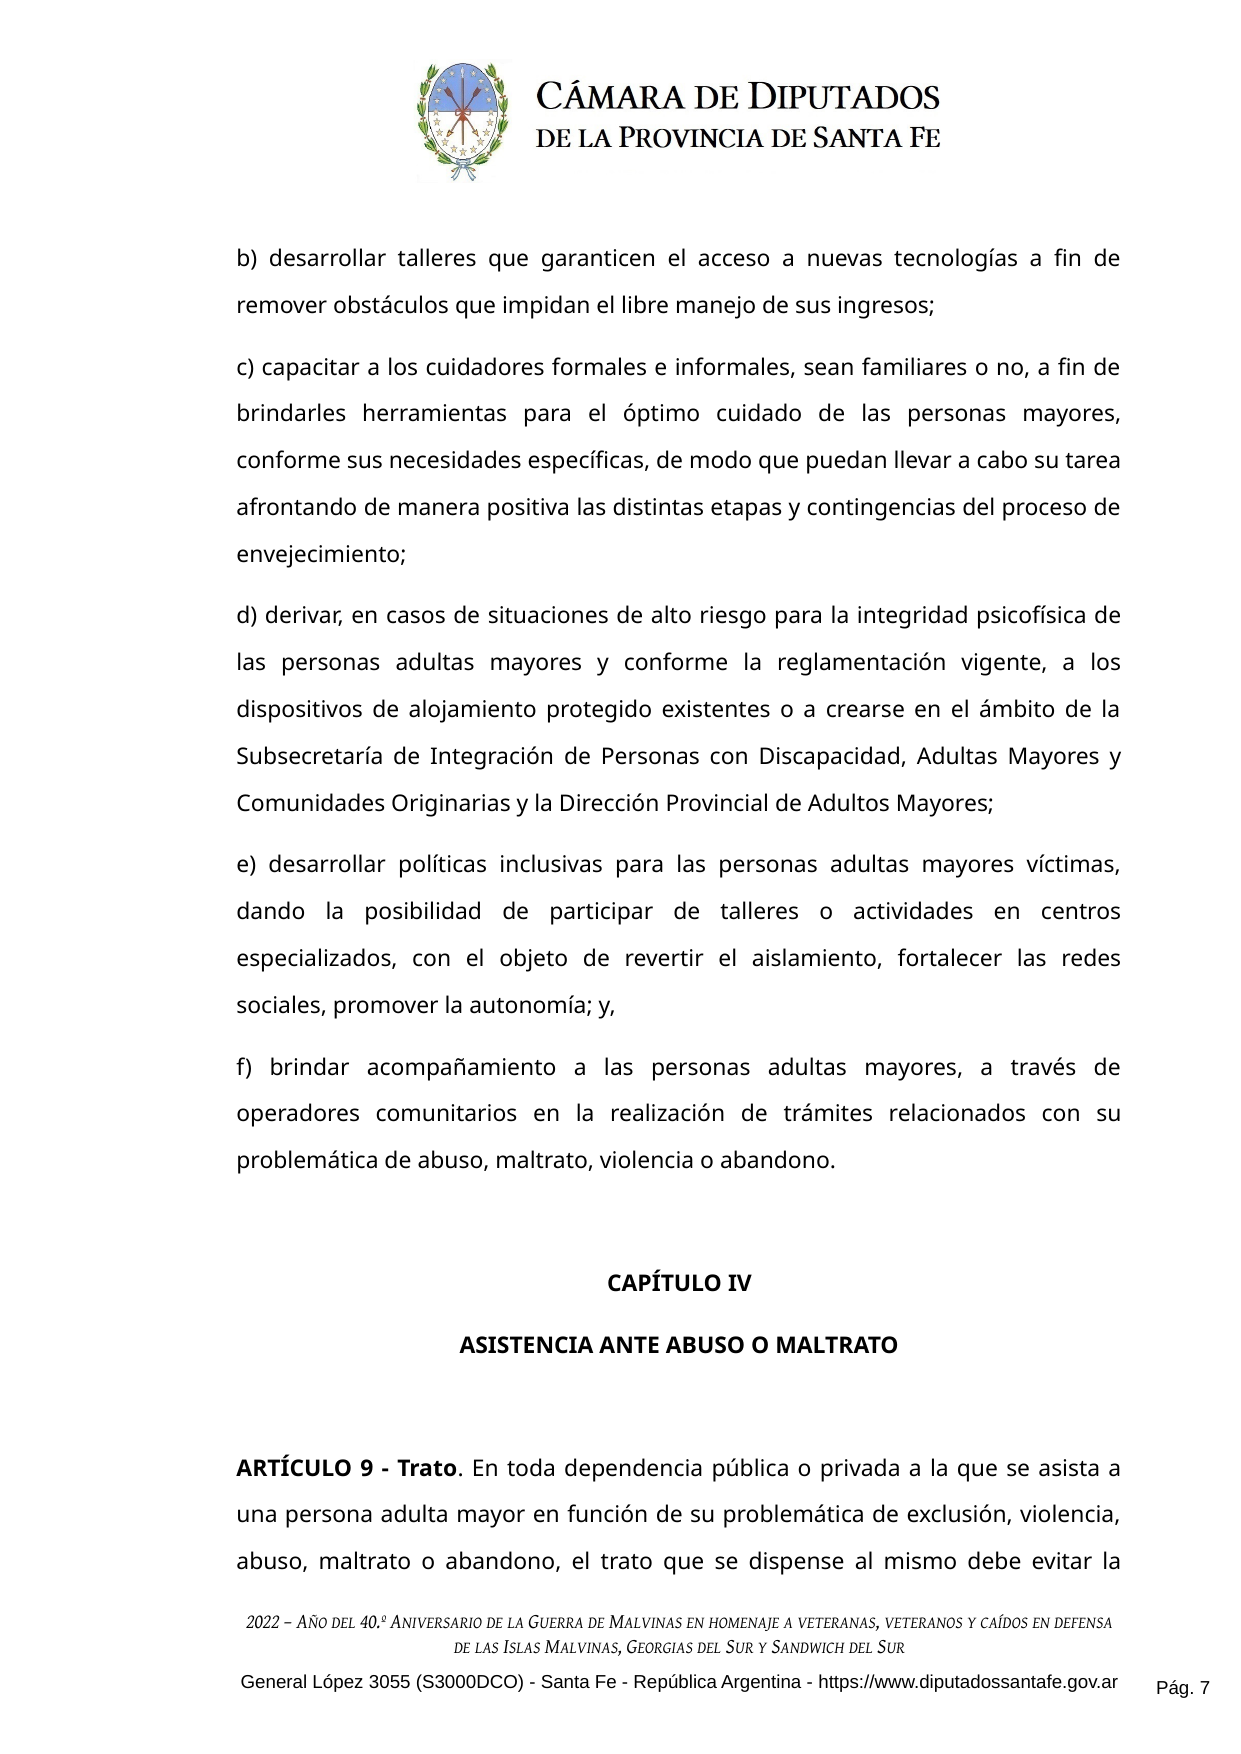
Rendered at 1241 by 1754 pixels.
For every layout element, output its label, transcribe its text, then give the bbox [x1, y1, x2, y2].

text b) desarrollar talleres que garanticen el acceso a nuevas tecnologías a fin de remover obstáculos que impidan el libre manejo de sus ingresos; [236, 242, 1122, 320]
text CAPÍTULO IV [236, 1267, 1122, 1298]
picture [413, 59, 945, 183]
text f) brindar acompañamiento a las personas adultas mayores, a través de operadores comunitarios en la realización de trámites relacionados con su problemática de abuso, maltrato, violencia o abandono. [236, 1051, 1122, 1176]
text e) desarrollar políticas inclusivas para las personas adultas mayores víctimas, dando la posibilidad de participar de talleres o actividades en centros especializados, con el objeto de revertir el aislamiento, fortalecer las redes sociales, promover la autonomía; y, [236, 848, 1122, 1020]
text ASISTENCIA ANTE ABUSO O MALTRATO [236, 1329, 1122, 1360]
text d) derivar, en casos de situaciones de alto riesgo para la integridad psicofísica de las personas adultas mayores y conforme la reglamentación vigente, a los dispositivos de alojamiento protegido existentes o a crearse en el ámbito de la Subsecretaría de Integración de Personas con Discapacidad, Adultas Mayores y Comunidades Originarias y la Dirección Provincial de Adultos Mayores; [236, 599, 1122, 818]
text c) capacitar a los cuidadores formales e informales, sean familiares o no, a fin de brindarles herramientas para el óptimo cuidado de las personas mayores, conforme sus necesidades específicas, de modo que puedan llevar a cabo su tarea afrontando de manera positiva las distintas etapas y contingencias del proceso de envejecimiento; [236, 351, 1122, 569]
text ARTÍCULO 9 - Trato. En toda dependencia pública o privada a la que se asista a una persona adulta mayor en función de su problemática de exclusión, violencia, abuso, maltrato o abandono, el trato que se dispense al mismo debe evitar la [236, 1452, 1122, 1577]
